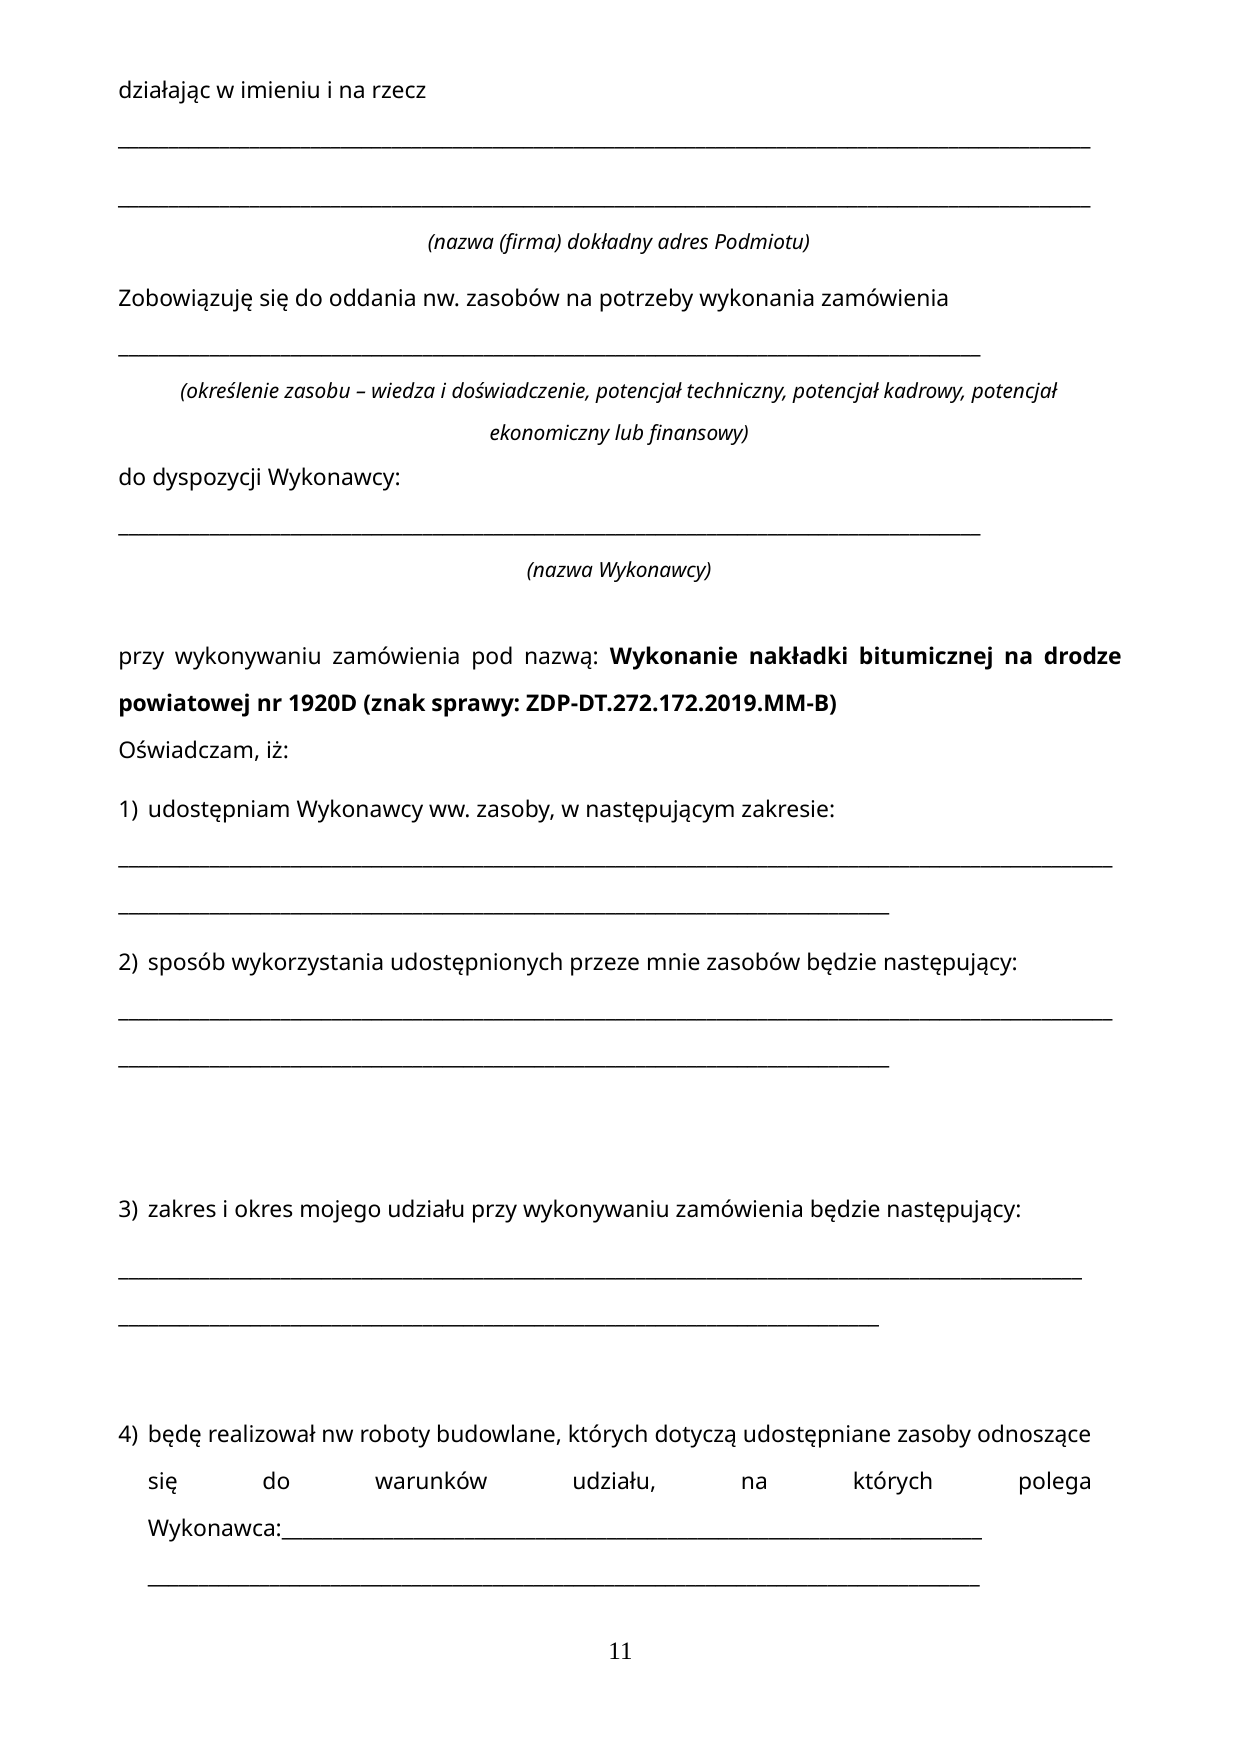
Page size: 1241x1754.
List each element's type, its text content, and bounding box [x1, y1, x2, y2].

text __________________________________________________________________________________________________________________________________________________________________________ [118, 1252, 1092, 1331]
text Zobowiązuję się do oddania nw. zasobów na potrzeby wykonania zamówienia [118, 282, 1122, 313]
text (określenie zasobu – wiedza i doświadczenie, potencjał techniczny, potencjał kadrowy, potencjał ekonomiczny lub finansowy) [118, 376, 1122, 447]
text (nazwa Wykonawcy) [118, 555, 1122, 583]
list udostępniam Wykonawcy ww. zasoby, w następującym zakresie: [118, 793, 1122, 824]
text _____________________________________________________________________________________ [118, 508, 1122, 539]
text ______________________________________________________________________________________________________________________________________________________________________________ [118, 993, 1122, 1071]
text (nazwa (firma) dokładny adres Podmiotu) [118, 227, 1122, 255]
text Oświadczam, iż: [118, 734, 1093, 765]
list będę realizował nw roboty budowlane, których dotyczą udostępniane zasoby odnoszące się do warunków udziału, na których polega Wykonawca:_____________________________________________________________________ __________________________________________________________________________________ [118, 1418, 1092, 1590]
list zakres i okres mojego udziału przy wykonywaniu zamówienia będzie następujący: [118, 1193, 1092, 1224]
text _____________________________________________________________________________________ [118, 329, 1122, 360]
text ______________________________________________________________________________________________________________________________________________________________________________ [118, 840, 1122, 918]
text przy wykonywaniu zamówienia pod nazwą: Wykonanie nakładki bitumicznej na drodze powiatowej nr 1920D (znak sprawy: ZDP-DT.272.172.2019.MM-B) [118, 640, 1122, 718]
text działając w imieniu i na rzecz [118, 74, 1122, 105]
list sposób wykorzystania udostępnionych przeze mnie zasobów będzie następujący: [118, 946, 1092, 977]
text do dyspozycji Wykonawcy: [118, 461, 1122, 492]
